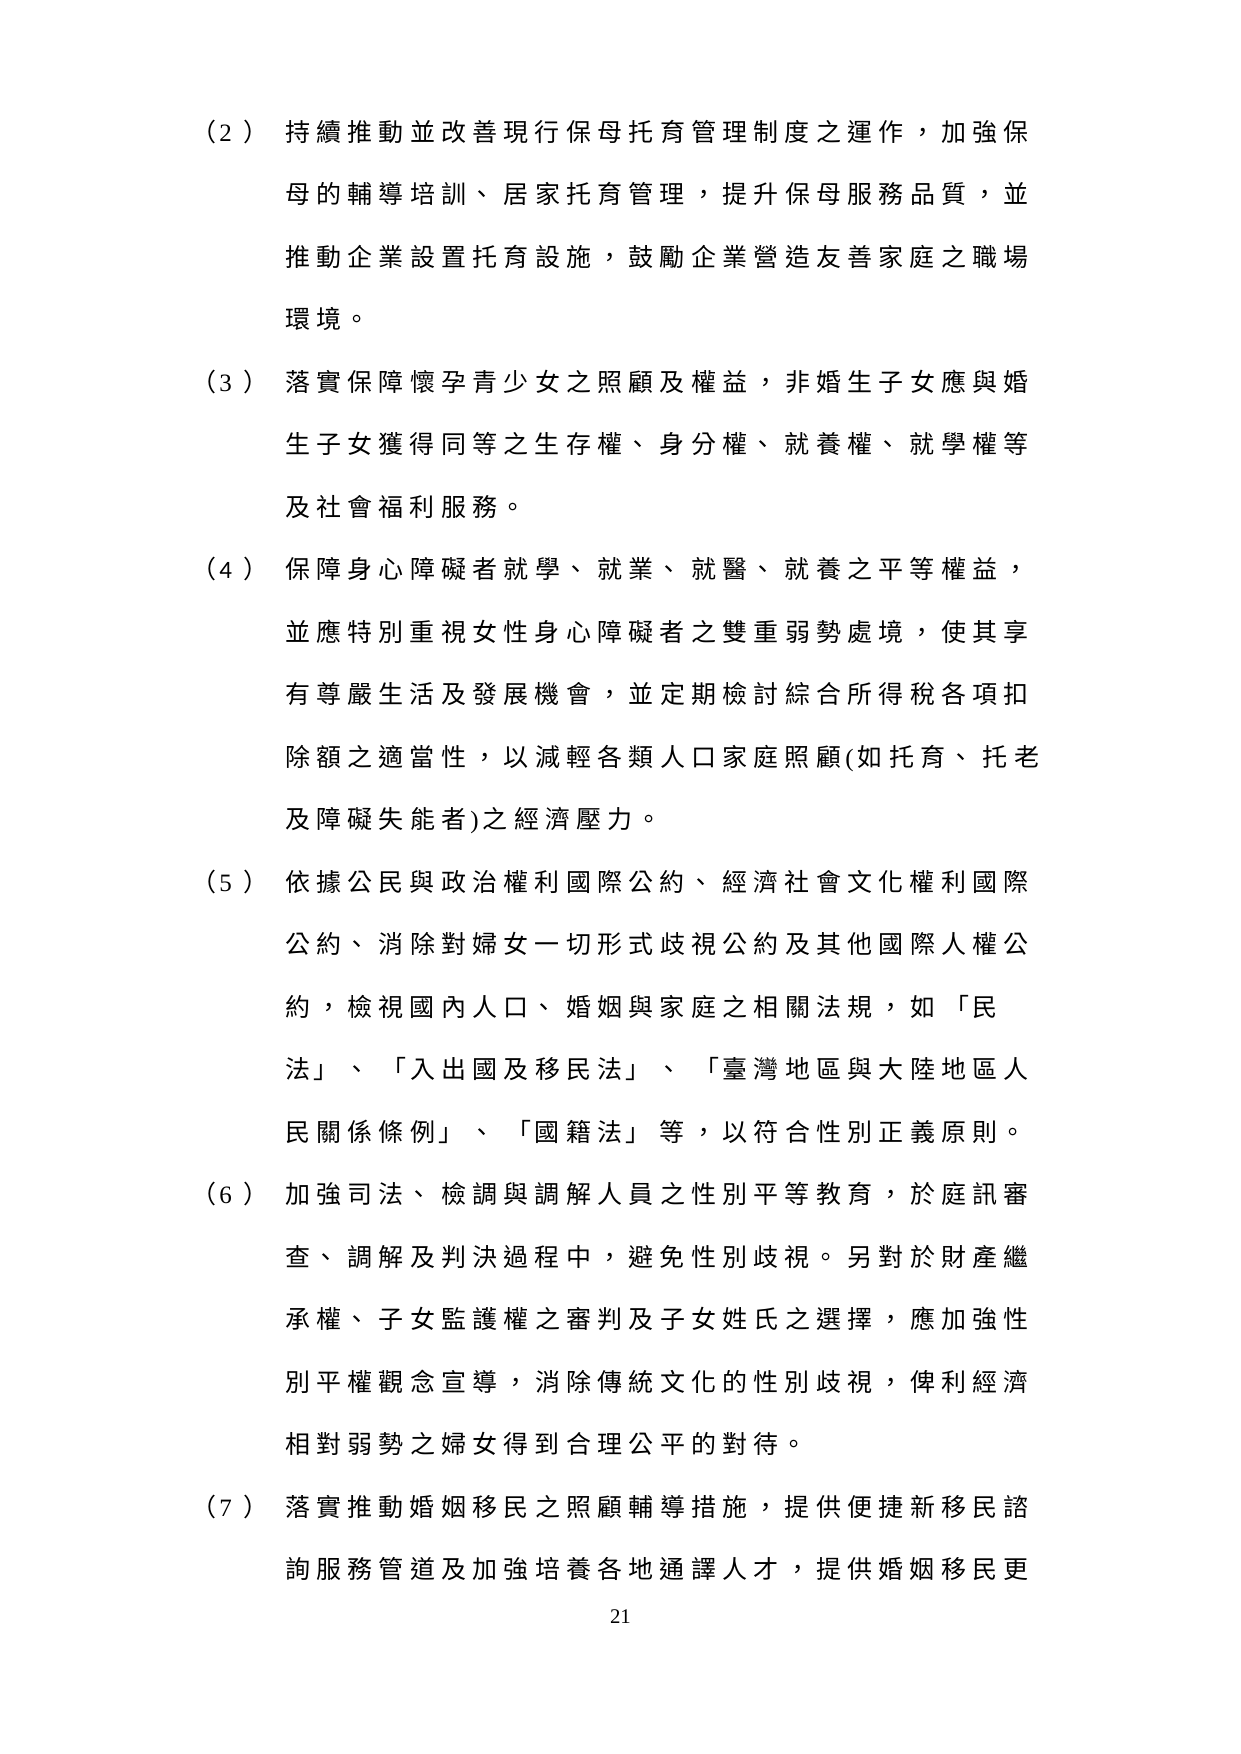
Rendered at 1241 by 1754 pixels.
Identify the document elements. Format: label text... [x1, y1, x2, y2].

list 落實保障懷孕青少女之照顧及權益，非婚生子女應與婚生子女獲得同等之生存權、身分權、就養權、就學權等及社會福利服務。 [188, 339, 1052, 526]
list 保障身心障礙者就學、就業、就醫、就養之平等權益，並應特別重視女性身心障礙者之雙重弱勢處境，使其享有尊嚴生活及發展機會，並定期檢討綜合所得稅各項扣除額之適當性，以減輕各類人口家庭照顧(如托育、托老及障礙失能者)之經濟壓力。 [188, 526, 1052, 839]
list 落實推動婚姻移民之照顧輔導措施，提供便捷新移民諮詢服務管道及加強培養各地通譯人才，提供婚姻移民更 [188, 1464, 1052, 1589]
list 持續推動並改善現行保母托育管理制度之運作，加強保母的輔導培訓、居家托育管理，提升保母服務品質，並推動企業設置托育設施，鼓勵企業營造友善家庭之職場環境。 [188, 89, 1052, 339]
list 依據公民與政治權利國際公約、經濟社會文化權利國際公約、消除對婦女一切形式歧視公約及其他國際人權公約，檢視國內人口、婚姻與家庭之相關法規，如「民法」、「入出國及移民法」、「臺灣地區與大陸地區人民關係條例」、「國籍法」等，以符合性別正義原則。 [188, 839, 1052, 1151]
list 加強司法、檢調與調解人員之性別平等教育，於庭訊審查、調解及判決過程中，避免性別歧視。另對於財產繼承權、子女監護權之審判及子女姓氏之選擇，應加強性別平權觀念宣導，消除傳統文化的性別歧視，俾利經濟相對弱勢之婦女得到合理公平的對待。 [188, 1151, 1052, 1464]
